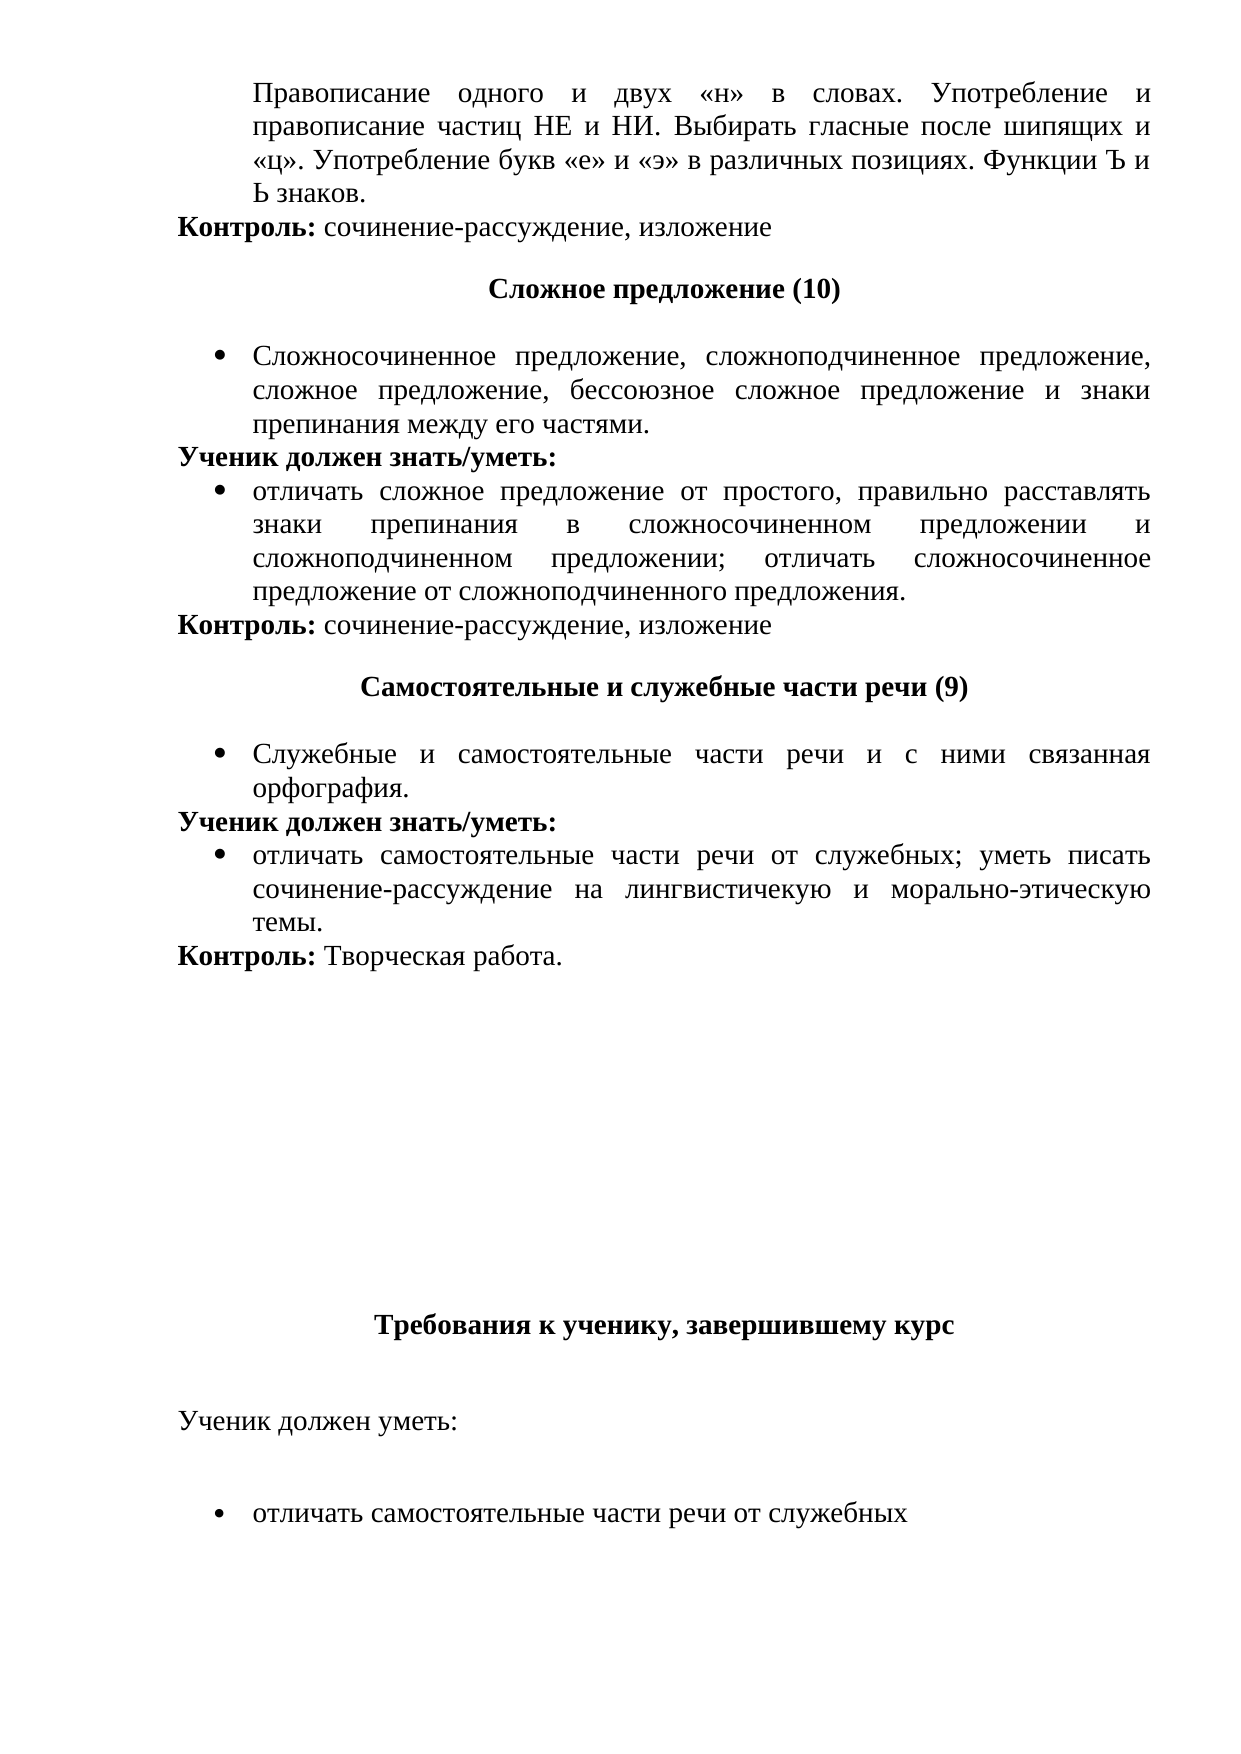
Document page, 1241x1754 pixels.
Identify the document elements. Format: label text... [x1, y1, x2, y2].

text Контроль: Творческая работа. [177, 938, 1151, 971]
text Сложное предложение (10) [177, 271, 1151, 305]
list Сложносочиненное предложение, сложноподчиненное предложение, сложное предложение, бессоюзное сложное предложение и знаки препинания между его частями. [215, 338, 1151, 439]
text Самостоятельные и служебные части речи (9) [177, 669, 1151, 703]
list Правописание одного и двух «н» в словах. Употребление и правописание частиц НЕ и НИ. Выбирать гласные после шипящих и «ц». Употребление букв «е» и «э» в различных позициях. Функции Ъ и Ь знаков. [215, 75, 1151, 209]
text Ученик должен знать/уметь: [177, 439, 1151, 473]
list Служебные и самостоятельные части речи и с ними связанная орфография. [215, 736, 1151, 804]
text Контроль: сочинение-рассуждение, изложение [177, 209, 1151, 243]
text Ученик должен знать/уметь: [177, 804, 1151, 837]
list отличать сложное предложение от простого, правильно расставлять знаки препинания в сложносочиненном предложении и сложноподчиненном предложении; отличать сложносочиненное предложение от сложноподчиненного предложения. [215, 473, 1151, 607]
list отличать самостоятельные части речи от служебных [215, 1495, 1151, 1528]
text Контроль: сочинение-рассуждение, изложение [177, 607, 1151, 641]
text Ученик должен уметь: [177, 1403, 1151, 1437]
list отличать самостоятельные части речи от служебных; уметь писать сочинение-рассуждение на лингвистичекую и морально-этическую темы. [215, 837, 1151, 938]
text Требования к ученику, завершившему курс [177, 1307, 1151, 1340]
